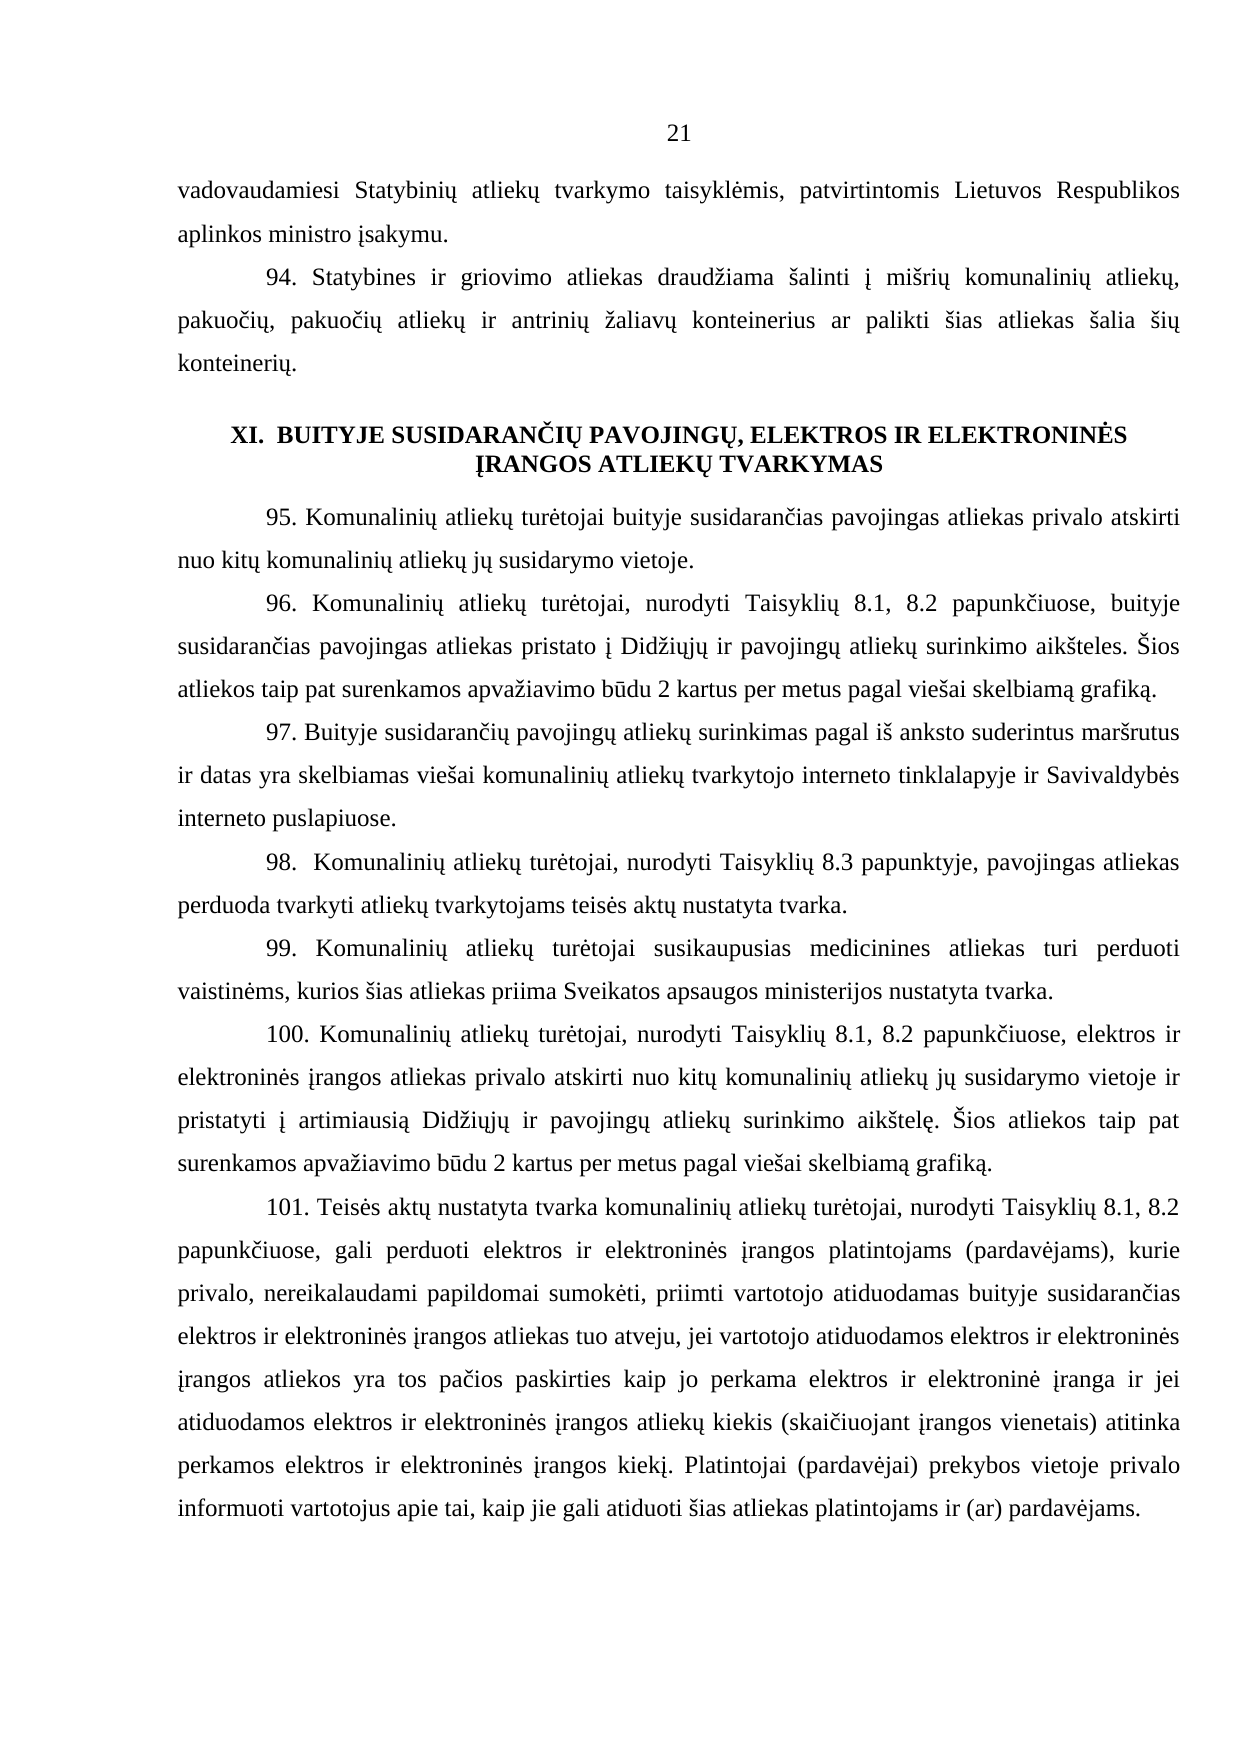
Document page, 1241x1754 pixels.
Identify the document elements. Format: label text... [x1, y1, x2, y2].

text 99. Komunalinių atliekų turėtojai susikaupusias medicinines atliekas turi perduoti vaistinėms, kurios šias atliekas priima Sveikatos apsaugos ministerijos nustatyta tvarka. [177, 933, 1181, 1005]
text vadovaudamiesi Statybinių atliekų tvarkymo taisyklėmis, patvirtintomis Lietuvos Respublikos aplinkos ministro įsakymu. [177, 176, 1181, 247]
text 95. Komunalinių atliekų turėtojai buityje susidarančias pavojingas atliekas privalo atskirti nuo kitų komunalinių atliekų jų susidarymo vietoje. [177, 502, 1181, 573]
text 96. Komunalinių atliekų turėtojai, nurodyti Taisyklių 8.1, 8.2 papunkčiuose, buityje susidarančias pavojingas atliekas pristato į Didžiųjų ir pavojingų atliekų surinkimo aikšteles. Šios atliekos taip pat surenkamos apvažiavimo būdu 2 kartus per metus pagal viešai skelbiamą grafiką. [177, 588, 1181, 703]
text 101. Teisės aktų nustatyta tvarka komunalinių atliekų turėtojai, nurodyti Taisyklių 8.1, 8.2 papunkčiuose, gali perduoti elektros ir elektroninės įrangos platintojams (pardavėjams), kurie privalo, nereikalaudami papildomai sumokėti, priimti vartotojo atiduodamas buityje susidarančias elektros ir elektroninės įrangos atliekas tuo atveju, jei vartotojo atiduodamos elektros ir elektroninės įrangos atliekos yra tos pačios paskirties kaip jo perkama elektros ir elektroninė įranga ir jei atiduodamos elektros ir elektroninės įrangos atliekų kiekis (skaičiuojant įrangos vienetais) atitinka perkamos elektros ir elektroninės įrangos kiekį. Platintojai (pardavėjai) prekybos vietoje privalo informuoti vartotojus apie tai, kaip jie gali atiduoti šias atliekas platintojams ir (ar) pardavėjams. [177, 1192, 1181, 1522]
text 100. Komunalinių atliekų turėtojai, nurodyti Taisyklių 8.1, 8.2 papunkčiuose, elektros ir elektroninės įrangos atliekas privalo atskirti nuo kitų komunalinių atliekų jų susidarymo vietoje ir pristatyti į artimiausią Didžiųjų ir pavojingų atliekų surinkimo aikštelę. Šios atliekos taip pat surenkamos apvažiavimo būdu 2 kartus per metus pagal viešai skelbiamą grafiką. [177, 1019, 1181, 1177]
text 97. Buityje susidarančių pavojingų atliekų surinkimas pagal iš anksto suderintus maršrutus ir datas yra skelbiamas viešai komunalinių atliekų tvarkytojo interneto tinklalapyje ir Savivaldybės interneto puslapiuose. [177, 717, 1181, 832]
text 94. Statybines ir griovimo atliekas draudžiama šalinti į mišrių komunalinių atliekų, pakuočių, pakuočių atliekų ir antrinių žaliavų konteinerius ar palikti šias atliekas šalia šių konteinerių. [177, 262, 1181, 377]
text 98. Komunalinių atliekų turėtojai, nurodyti Taisyklių 8.3 papunktyje, pavojingas atliekas perduoda tvarkyti atliekų tvarkytojams teisės aktų nustatyta tvarka. [177, 847, 1181, 918]
text XI. BUITYJE SUSIDARANČIŲ PAVOJINGŲ, ELEKTROS IR ELEKTRONINĖS ĮRANGOS ATLIEKŲ TVARKYMAS [177, 420, 1181, 477]
